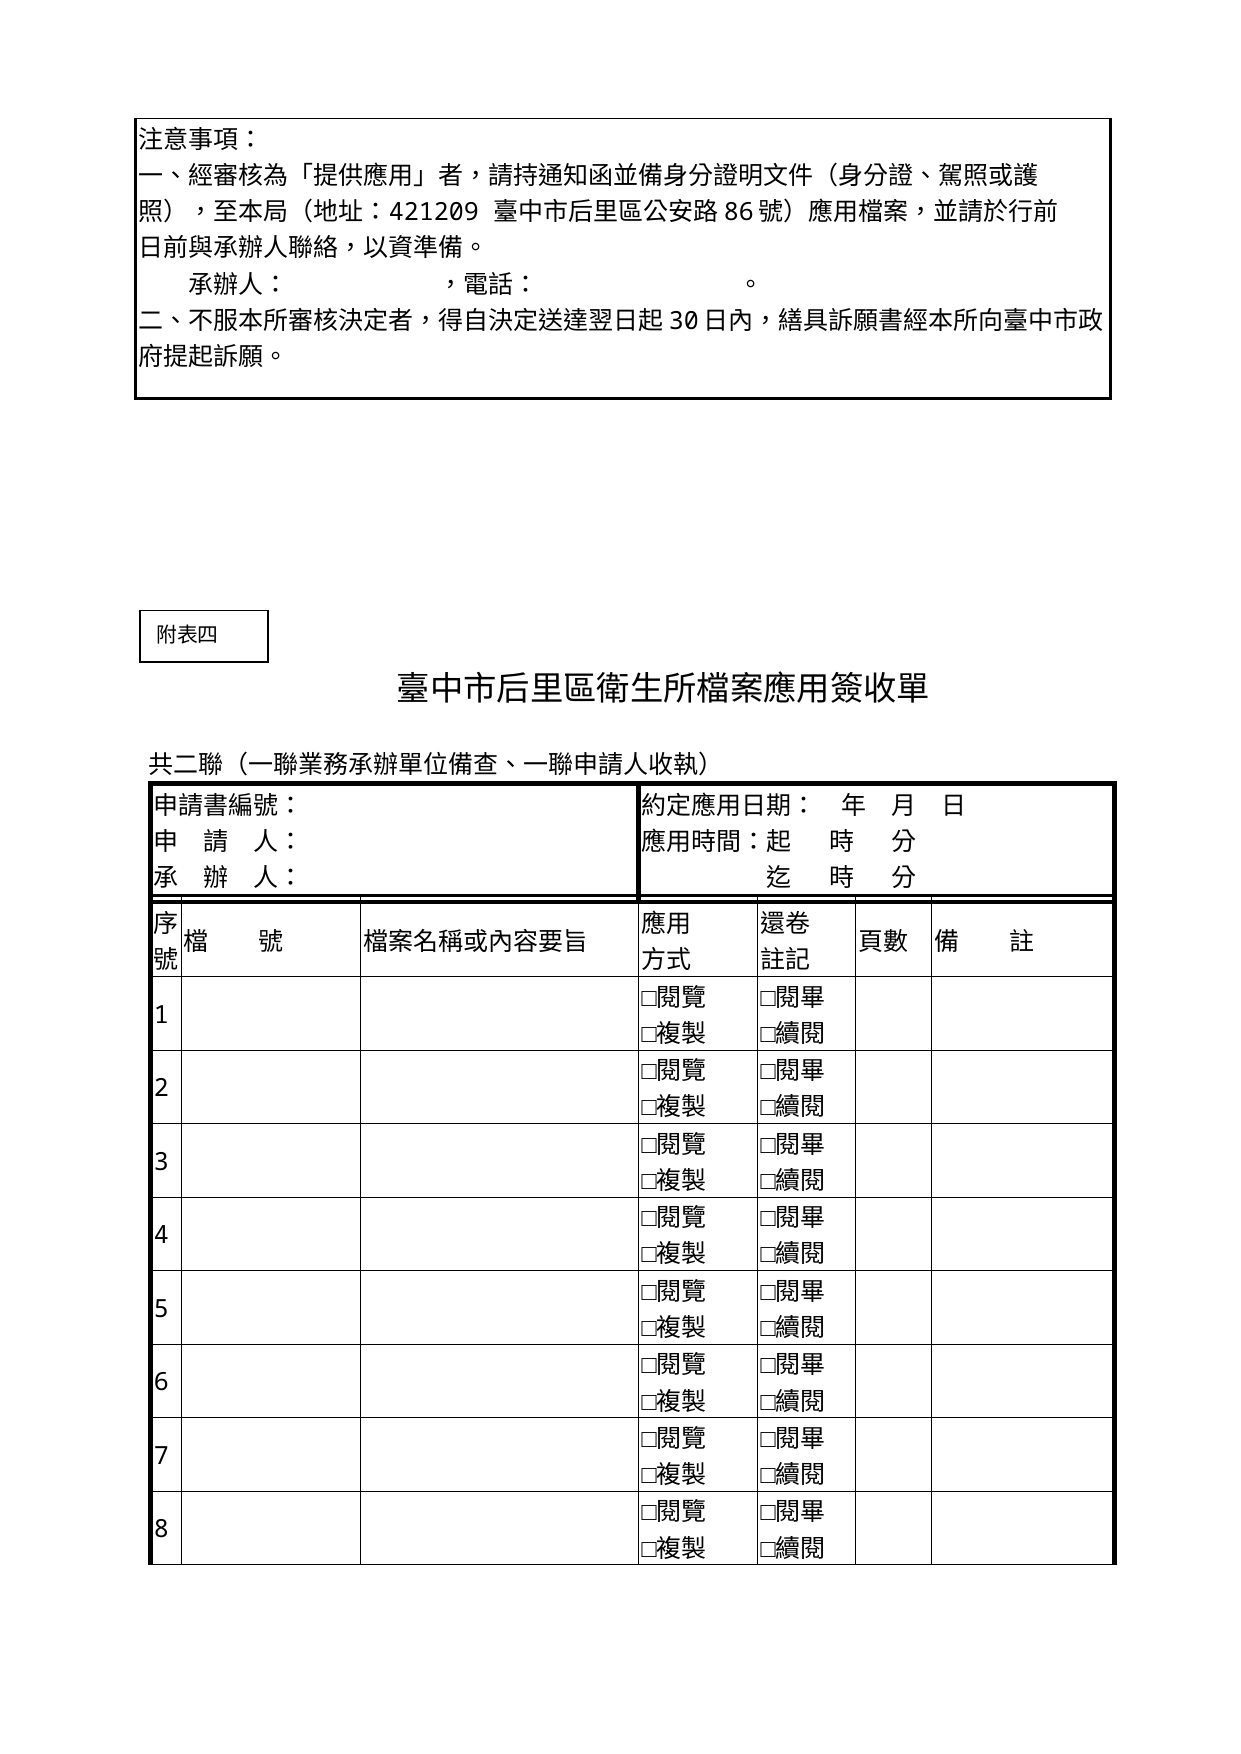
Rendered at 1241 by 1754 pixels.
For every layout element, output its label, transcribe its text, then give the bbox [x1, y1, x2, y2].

table_cell □閱畢 □續閱 [758, 1051, 855, 1123]
table_header 約定應用日期： 年 月 日 應用時間：起 時 分 迄 時 分 [641, 786, 1112, 894]
table_cell [182, 977, 360, 1049]
table_cell [182, 1198, 360, 1270]
table_cell [361, 1198, 638, 1270]
table_cell 5 [153, 1271, 181, 1344]
table_cell 序號 [153, 904, 181, 976]
table_cell 備 註 [932, 904, 1112, 976]
table_cell [182, 1345, 360, 1417]
table_cell 3 [153, 1124, 181, 1197]
table_cell [932, 1271, 1112, 1344]
table_cell [361, 1051, 638, 1123]
table_cell 注意事項： 一、經審核為「提供應用」者，請持通知函並備身分證明文件（身分證、駕照或護照），至本局（地址：421209 臺中市后里區公安路86號）應用檔案，並請於行前 日前與承辦人聯絡，以資準備。 承辦人： ，電話： 。 二、不服本所審核決定者，得自決定送達翌日起30日內，繕具訴願書經本所向臺中市政府提起訴願。 [137, 119, 1109, 397]
table_cell [361, 1418, 638, 1491]
table_cell [856, 1418, 931, 1491]
table_cell [361, 1492, 638, 1564]
table_header 申請書編號： 申 請 人： 承 辦 人： [153, 786, 636, 894]
table_cell □閱覽 □複製 [639, 977, 757, 1049]
table_cell [182, 1271, 360, 1344]
table_cell [182, 1051, 360, 1123]
table_cell □閱覽 □複製 [639, 1418, 757, 1491]
table_cell [932, 1492, 1112, 1564]
table_cell [361, 977, 638, 1049]
table_cell 8 [153, 1492, 181, 1564]
table_cell □閱畢 □續閱 [758, 1124, 855, 1197]
table_cell □閱畢 □續閱 [758, 1198, 855, 1270]
table_cell □閱覽 □複製 [639, 1051, 757, 1123]
table_cell □閱覽 □複製 [639, 1124, 757, 1197]
table_cell □閱畢 □續閱 [758, 1345, 855, 1417]
table_cell [856, 977, 931, 1049]
table_cell □閱畢 □續閱 [758, 977, 855, 1049]
table_cell [361, 1271, 638, 1344]
table_cell 檔 號 [182, 904, 360, 976]
table_cell [856, 1051, 931, 1123]
table_cell □閱覽 □複製 [639, 1271, 757, 1344]
table_cell [361, 1124, 638, 1197]
table_cell [856, 1345, 931, 1417]
table_cell [856, 1492, 931, 1564]
table_cell [856, 1271, 931, 1344]
table_cell [932, 977, 1112, 1049]
table_cell [932, 1418, 1112, 1491]
table_cell □閱畢 □續閱 [758, 1271, 855, 1344]
table_cell 7 [153, 1418, 181, 1491]
table_cell □閱覽 □複製 [639, 1492, 757, 1564]
table_cell 1 [153, 977, 181, 1049]
table_cell [182, 1418, 360, 1491]
table_cell 應用 方式 [639, 904, 757, 976]
table_cell 還卷 註記 [758, 904, 855, 976]
table_cell [932, 1051, 1112, 1123]
text 共二聯（一聯業務承辦單位備查、一聯申請人收執） [118, 744, 1122, 781]
table_cell [856, 1198, 931, 1270]
table_cell [856, 1124, 931, 1197]
table_cell [932, 1345, 1112, 1417]
table_cell 2 [153, 1051, 181, 1123]
table_cell □閱畢 □續閱 [758, 1418, 855, 1491]
table_cell 4 [153, 1198, 181, 1270]
table_cell □閱畢 □續閱 [758, 1492, 855, 1564]
table_cell [932, 1124, 1112, 1197]
text 附表四 [156, 619, 252, 649]
table_cell 6 [153, 1345, 181, 1417]
table_cell [182, 1124, 360, 1197]
table_cell [361, 1345, 638, 1417]
table_cell □閱覽 □複製 [639, 1345, 757, 1417]
text 臺中市后里區衛生所檔案應用簽收單 [118, 662, 1122, 710]
table_cell □閱覽 □複製 [639, 1198, 757, 1270]
table_cell 檔案名稱或內容要旨 [361, 904, 638, 976]
table_cell [182, 1492, 360, 1564]
table_cell 頁數 [856, 904, 931, 976]
table_cell [932, 1198, 1112, 1270]
